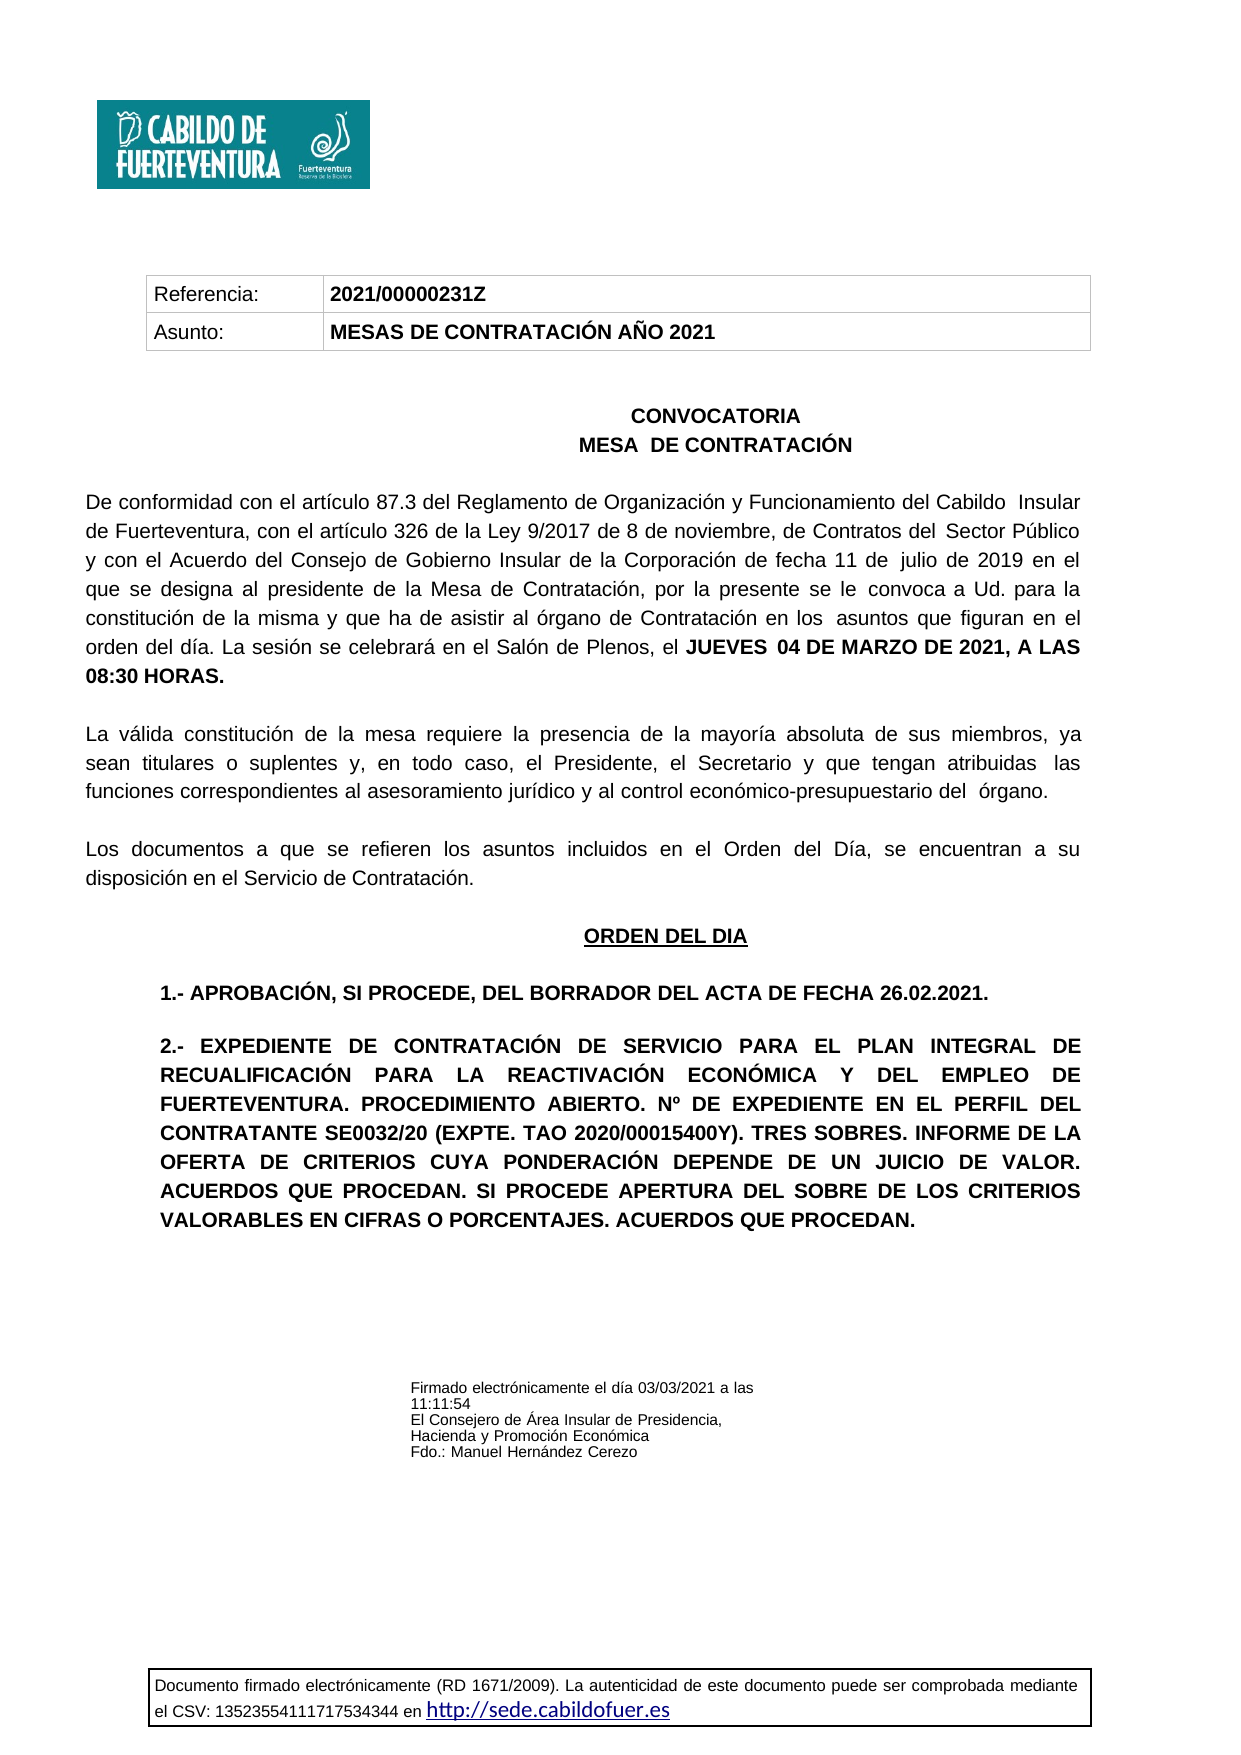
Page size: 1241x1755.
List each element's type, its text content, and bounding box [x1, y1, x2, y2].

table_cell MESAS DE CONTRATACIÓN AÑO 2021 [324, 313, 1090, 350]
subtitle CONVOCATORIA MESA DE CONTRATACIÓN [578, 403, 859, 456]
subtitle ORDEN DEL DIA [226, 924, 1105, 948]
text Los documentos a que se refieren los asuntos incluidos en el Orden del Día, se encuentran a su disposición en el Servicio de Contratación. [85, 837, 1081, 890]
text El Consejero de Área Insular de Presidencia, Hacienda y Promoción Económica [410, 1413, 785, 1444]
text De conformidad con el artículo 87.3 del Reglamento de Organización y Funcionamiento del Cabildo Insular de Fuerteventura, con el artículo 326 de la Ley 9/2017 de 8 de noviembre, de Contratos del Sector Público y con el Acuerdo del Consejo de Gobierno Insular de la Corporación de fecha 11 de julio de 2019 en el que se designa al presidente de la Mesa de Contratación, por la presente se le convoca a Ud. para la constitución de la misma y que ha de asistir al órgano de Contratación en los asuntos que figuran en el orden del día. La sesión se celebrará en el Salón de Plenos, el JUEVES 04 DE MARZO DE 2021, A LAS 08:30 HORAS. [85, 490, 1081, 688]
table_cell Asunto: [147, 313, 323, 350]
text 1.- APROBACIÓN, SI PROCEDE, DEL BORRADOR DEL ACTA DE FECHA 26.02.2021. [160, 981, 1105, 1005]
table_header Referencia: [147, 276, 323, 312]
table_header 2021/00000231Z [324, 276, 1090, 312]
text Documento firmado electrónicamente (RD 1671/2009). La autenticidad de este documento puede ser comprobada mediante el CSV: 13523554111717534344 en http://sede.cabildofuer.es [154, 1676, 1083, 1723]
text Firmado electrónicamente el día 03/03/2021 a las 11:11:54 [410, 1381, 785, 1413]
text 2.- EXPEDIENTE DE CONTRATACIÓN DE SERVICIO PARA EL PLAN INTEGRAL DE RECUALIFICACIÓN PARA LA REACTIVACIÓN ECONÓMICA Y DEL EMPLEO DE FUERTEVENTURA. PROCEDIMIENTO ABIERTO. Nº DE EXPEDIENTE EN EL PERFIL DEL CONTRATANTE SE0032/20 (EXPTE. TAO 2020/00015400Y). TRES SOBRES. INFORME DE LA OFERTA DE CRITERIOS CUYA PONDERACIÓN DEPENDE DE UN JUICIO DE VALOR. ACUERDOS QUE PROCEDAN. SI PROCEDE APERTURA DEL SOBRE DE LOS CRITERIOS VALORABLES EN CIFRAS O PORCENTAJES. ACUERDOS QUE PROCEDAN. [160, 1034, 1081, 1232]
text Fdo.: Manuel Hernández Cerezo [410, 1444, 1105, 1461]
text La válida constitución de la mesa requiere la presencia de la mayoría absoluta de sus miembros, ya sean titulares o suplentes y, en todo caso, el Presidente, el Secretario y que tengan atribuidas las funciones correspondientes al asesoramiento jurídico y al control económico-presupuestario del órgano. [85, 721, 1081, 803]
